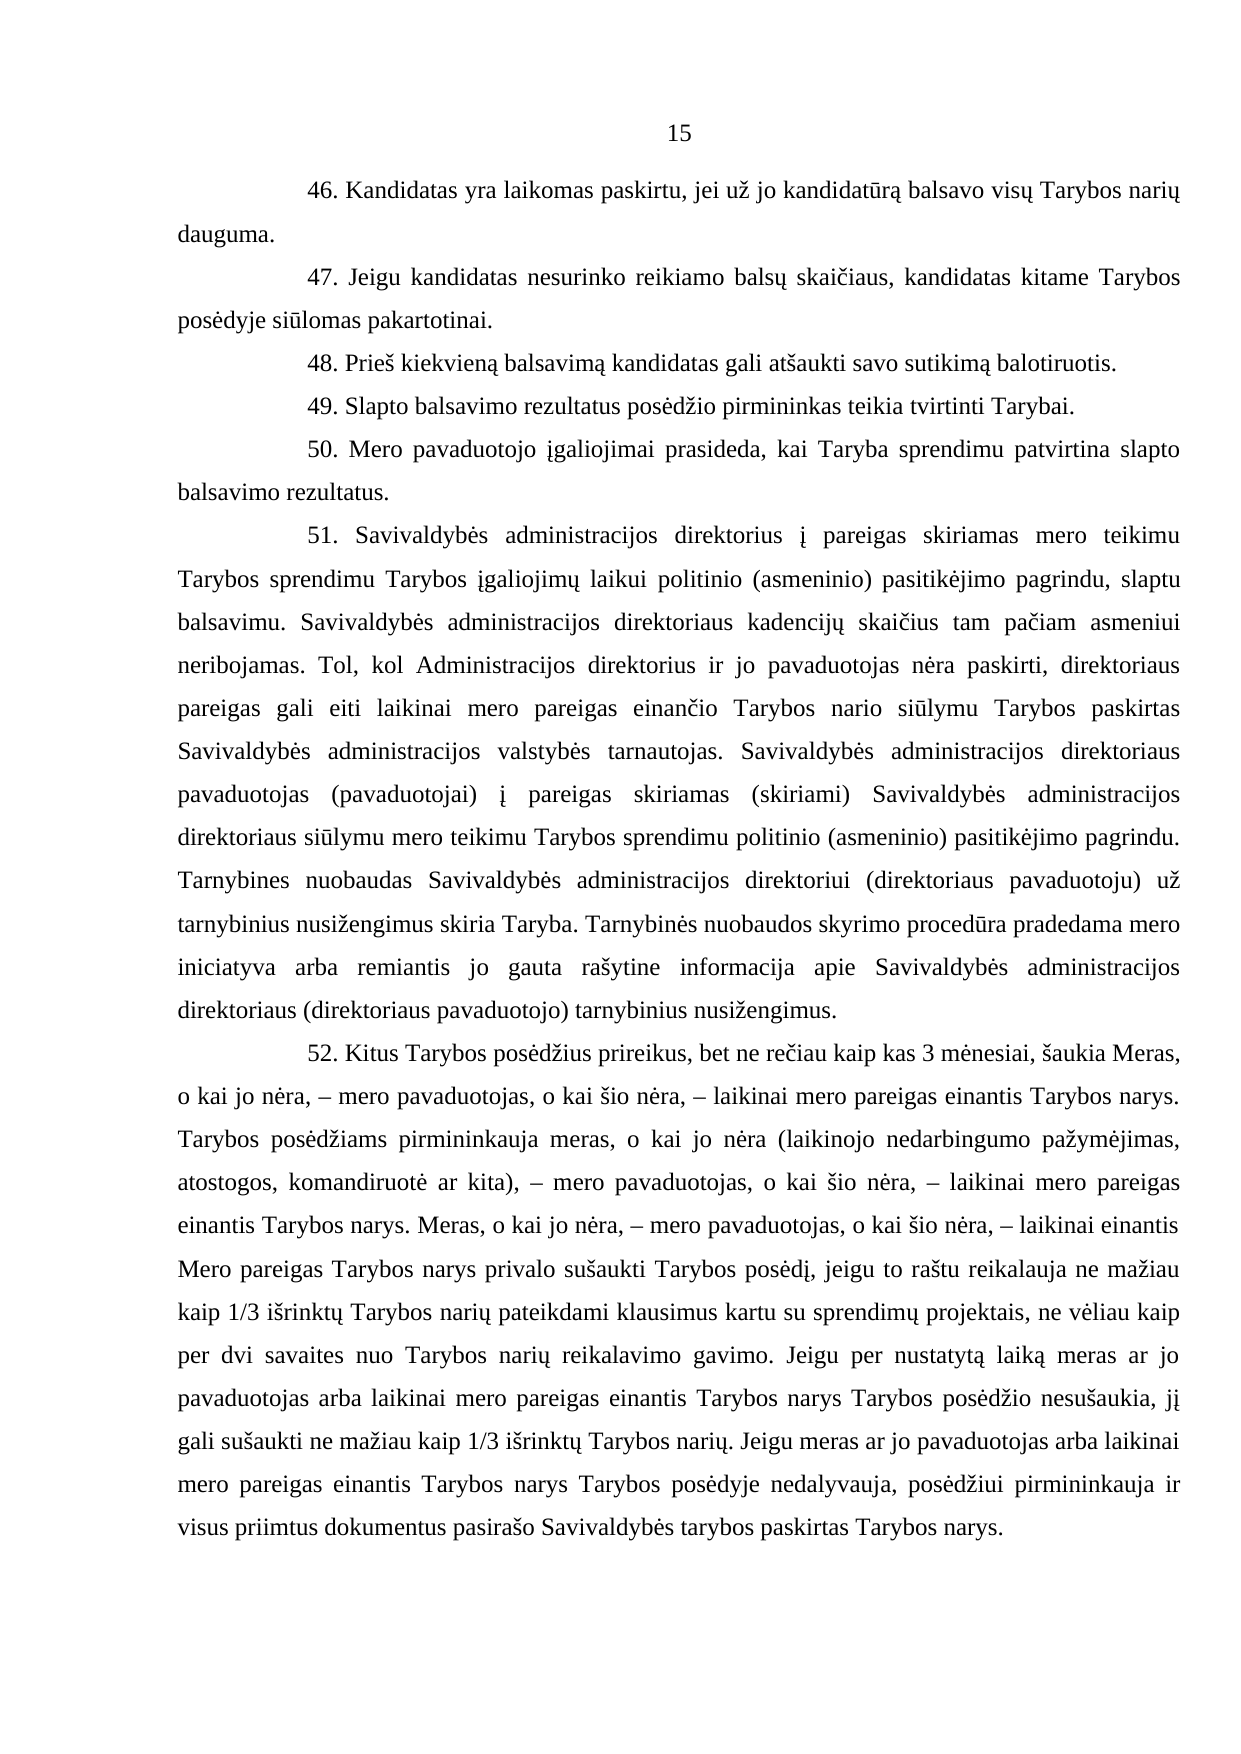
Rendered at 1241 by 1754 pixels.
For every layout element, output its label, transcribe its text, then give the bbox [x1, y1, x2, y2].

text 50. Mero pavaduotojo įgaliojimai prasideda, kai Taryba sprendimu patvirtina slapto balsavimo rezultatus. [177, 434, 1181, 506]
text 48. Prieš kiekvieną balsavimą kandidatas gali atšaukti savo sutikimą balotiruotis. [177, 348, 1181, 377]
text 46. Kandidatas yra laikomas paskirtu, jei už jo kandidatūrą balsavo visų Tarybos narių dauguma. [177, 176, 1181, 247]
text 52. Kitus Tarybos posėdžius prireikus, bet ne rečiau kaip kas 3 mėnesiai, šaukia Meras, o kai jo nėra, – mero pavaduotojas, o kai šio nėra, – laikinai mero pareigas einantis Tarybos narys. Tarybos posėdžiams pirmininkauja meras, o kai jo nėra (laikinojo nedarbingumo pažymėjimas, atostogos, komandiruotė ar kita), – mero pavaduotojas, o kai šio nėra, – laikinai mero pareigas einantis Tarybos narys. Meras, o kai jo nėra, – mero pavaduotojas, o kai šio nėra, – laikinai einantis Mero pareigas Tarybos narys privalo sušaukti Tarybos posėdį, jeigu to raštu reikalauja ne mažiau kaip 1/3 išrinktų Tarybos narių pateikdami klausimus kartu su sprendimų projektais, ne vėliau kaip per dvi savaites nuo Tarybos narių reikalavimo gavimo. Jeigu per nustatytą laiką meras ar jo pavaduotojas arba laikinai mero pareigas einantis Tarybos narys Tarybos posėdžio nesušaukia, jį gali sušaukti ne mažiau kaip 1/3 išrinktų Tarybos narių. Jeigu meras ar jo pavaduotojas arba laikinai mero pareigas einantis Tarybos narys Tarybos posėdyje nedalyvauja, posėdžiui pirmininkauja ir visus priimtus dokumentus pasirašo Savivaldybės tarybos paskirtas Tarybos narys. [177, 1038, 1181, 1541]
text 51. Savivaldybės administracijos direktorius į pareigas skiriamas mero teikimu Tarybos sprendimu Tarybos įgaliojimų laikui politinio (asmeninio) pasitikėjimo pagrindu, slaptu balsavimu. Savivaldybės administracijos direktoriaus kadencijų skaičius tam pačiam asmeniui neribojamas. Tol, kol Administracijos direktorius ir jo pavaduotojas nėra paskirti, direktoriaus pareigas gali eiti laikinai mero pareigas einančio Tarybos nario siūlymu Tarybos paskirtas Savivaldybės administracijos valstybės tarnautojas. Savivaldybės administracijos direktoriaus pavaduotojas (pavaduotojai) į pareigas skiriamas (skiriami) Savivaldybės administracijos direktoriaus siūlymu mero teikimu Tarybos sprendimu politinio (asmeninio) pasitikėjimo pagrindu. Tarnybines nuobaudas Savivaldybės administracijos direktoriui (direktoriaus pavaduotoju) už tarnybinius nusižengimus skiria Taryba. Tarnybinės nuobaudos skyrimo procedūra pradedama mero iniciatyva arba remiantis jo gauta rašytine informacija apie Savivaldybės administracijos direktoriaus (direktoriaus pavaduotojo) tarnybinius nusižengimus. [177, 521, 1181, 1024]
text 49. Slapto balsavimo rezultatus posėdžio pirmininkas teikia tvirtinti Tarybai. [177, 391, 1181, 420]
text 47. Jeigu kandidatas nesurinko reikiamo balsų skaičiaus, kandidatas kitame Tarybos posėdyje siūlomas pakartotinai. [177, 262, 1181, 334]
